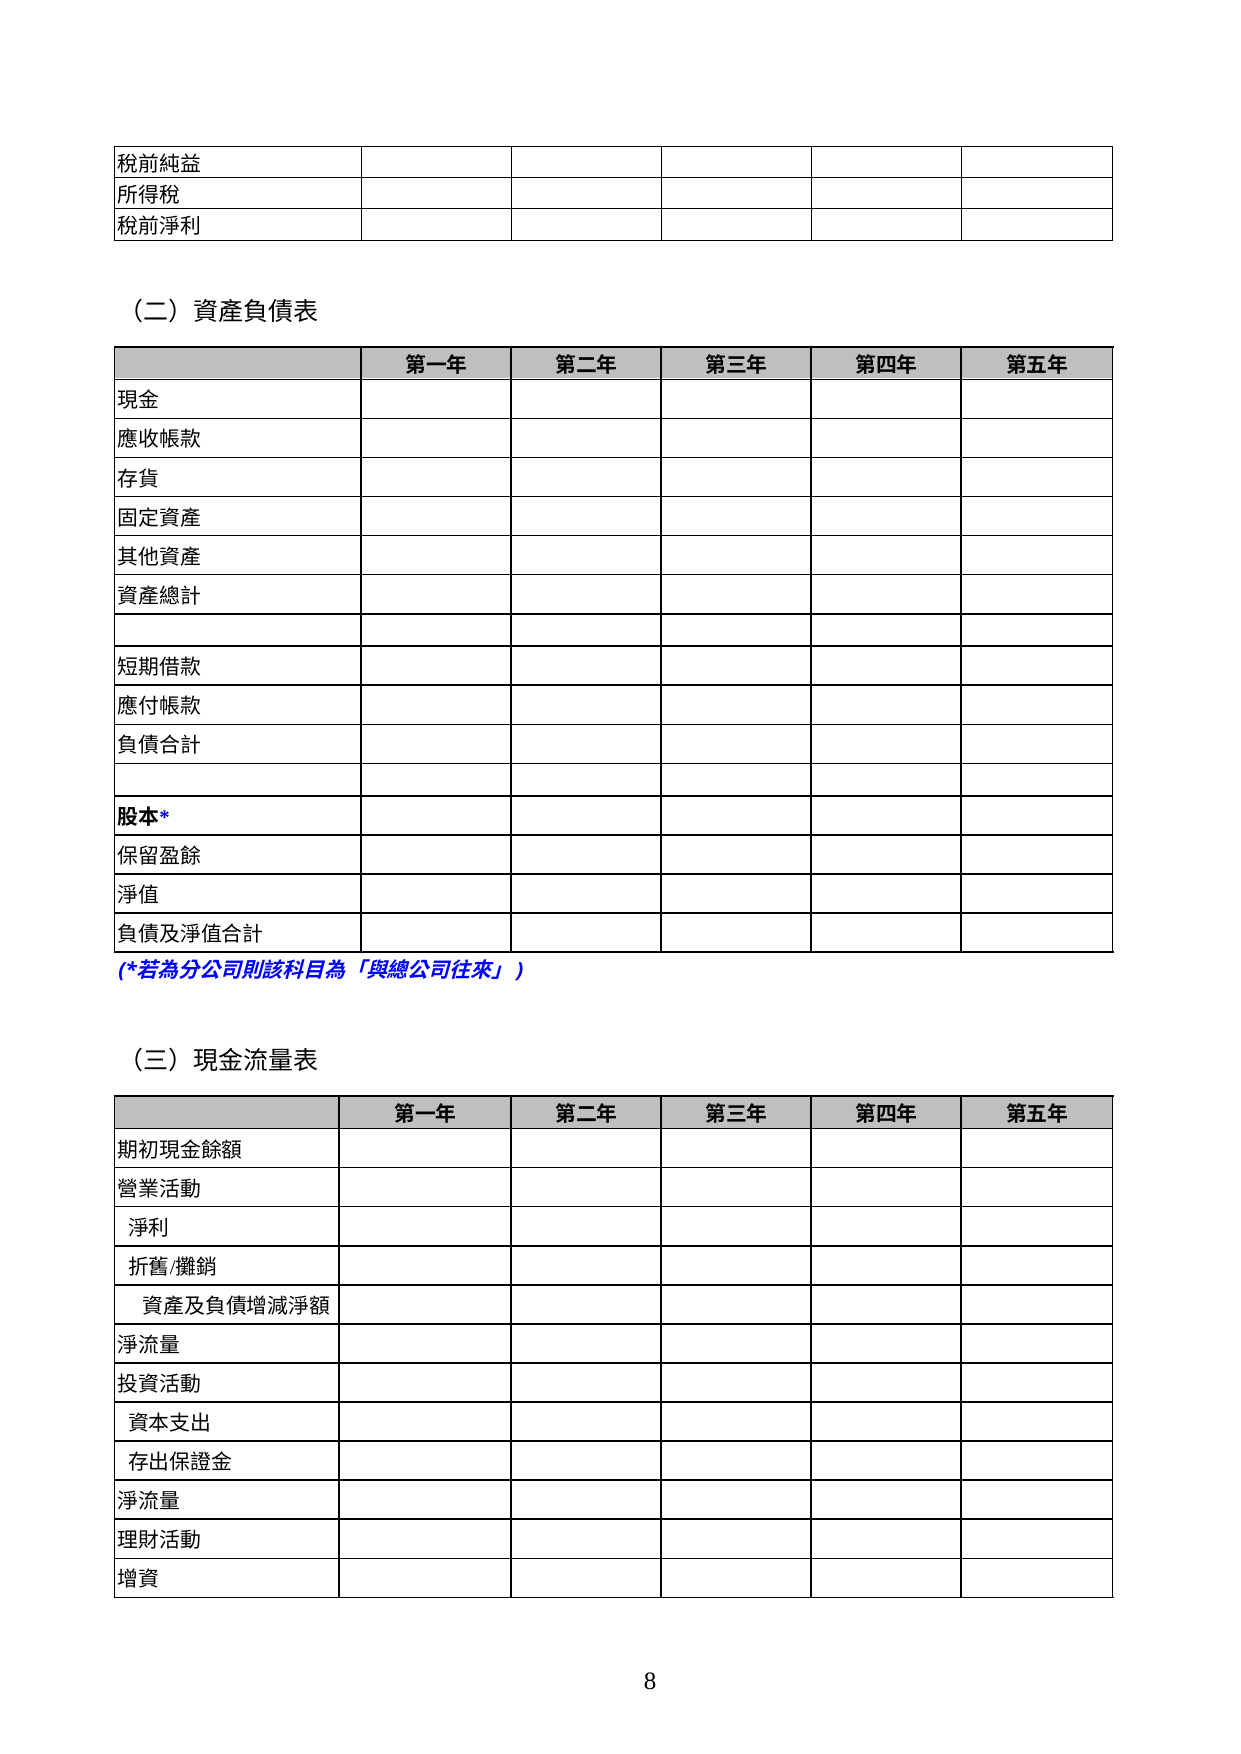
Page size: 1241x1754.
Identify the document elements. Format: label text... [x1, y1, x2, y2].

table_cell [362, 419, 510, 457]
table_cell [512, 836, 660, 873]
table_cell 理財活動 [115, 1520, 338, 1557]
table_cell [812, 419, 960, 457]
table_cell [962, 380, 1112, 417]
table_cell [662, 1325, 810, 1362]
table_cell [962, 497, 1112, 535]
table_cell 現金 [115, 380, 360, 417]
table_cell 應付帳款 [115, 686, 360, 723]
table_cell [512, 1520, 660, 1557]
table_cell [962, 914, 1112, 951]
table_cell [512, 1325, 660, 1362]
table_cell 應收帳款 [115, 419, 360, 457]
table_cell [962, 1442, 1112, 1479]
table_cell [812, 1325, 960, 1362]
table_cell [362, 147, 511, 177]
table_cell [812, 380, 960, 417]
table_cell [962, 536, 1112, 574]
table_cell [362, 380, 510, 417]
table_cell 增資 [115, 1559, 338, 1596]
table_cell [812, 647, 960, 684]
table_cell 負債及淨值合計 [115, 914, 360, 951]
table_cell 資產及負債增減淨額 [115, 1286, 338, 1323]
table_cell [362, 686, 510, 723]
table_cell [512, 1168, 660, 1206]
table_cell [812, 1168, 960, 1206]
table_cell [962, 1559, 1112, 1596]
table_cell [812, 615, 960, 645]
table_cell [512, 1403, 660, 1440]
table_cell [340, 1168, 510, 1206]
table_cell [512, 1481, 660, 1518]
table_cell [340, 1520, 510, 1557]
table_cell [662, 875, 810, 912]
table_cell [512, 458, 660, 496]
table_header 第四年 [812, 1097, 960, 1128]
table_cell [812, 836, 960, 873]
table_cell [812, 458, 960, 496]
table_cell [662, 615, 810, 645]
table_cell 資本支出 [115, 1403, 338, 1440]
text （三）現金流量表 [118, 1041, 1181, 1077]
table_cell [512, 209, 661, 239]
table_cell [340, 1403, 510, 1440]
table_cell [512, 147, 661, 177]
table_cell [812, 497, 960, 535]
table_cell [512, 1442, 660, 1479]
table_cell [962, 875, 1112, 912]
table_cell [812, 1129, 960, 1167]
table_cell 短期借款 [115, 647, 360, 684]
table_cell [362, 914, 510, 951]
table_cell [362, 209, 511, 239]
table_cell [662, 764, 810, 795]
table_cell [812, 1207, 960, 1245]
table_cell [812, 1481, 960, 1518]
table_cell [662, 209, 811, 239]
table_cell 淨利 [115, 1207, 338, 1245]
table_cell [340, 1481, 510, 1518]
table_cell [512, 764, 660, 795]
table_cell [512, 647, 660, 684]
table_header [115, 1097, 338, 1128]
table_cell [662, 647, 810, 684]
table_cell [662, 1481, 810, 1518]
table_cell [962, 647, 1112, 684]
table_cell 淨值 [115, 875, 360, 912]
table_cell [962, 615, 1112, 645]
table_cell [662, 575, 810, 613]
table_cell [512, 380, 660, 417]
table_cell [812, 1247, 960, 1284]
table_cell [812, 764, 960, 795]
table_cell [362, 797, 510, 834]
table_cell [812, 725, 960, 762]
table_cell [512, 178, 661, 208]
table_cell [662, 1559, 810, 1596]
table_cell [962, 458, 1112, 496]
table_cell 稅前純益 [115, 147, 361, 177]
table_cell [812, 1559, 960, 1596]
table_cell [662, 1520, 810, 1557]
table_cell [962, 1364, 1112, 1401]
table_cell 投資活動 [115, 1364, 338, 1401]
table_cell [962, 1325, 1112, 1362]
table_cell [812, 1364, 960, 1401]
table_cell [962, 1286, 1112, 1323]
table_cell [962, 836, 1112, 873]
table_cell [962, 1520, 1112, 1557]
table_cell [512, 497, 660, 535]
table_cell [362, 536, 510, 574]
table_cell [662, 1129, 810, 1167]
table_cell 折舊/攤銷 [115, 1247, 338, 1284]
table_cell [962, 178, 1112, 208]
table_cell [662, 1442, 810, 1479]
table_cell [340, 1325, 510, 1362]
table_cell [512, 1559, 660, 1596]
table_cell [812, 875, 960, 912]
table_cell [662, 1286, 810, 1323]
table_cell [812, 1520, 960, 1557]
table_cell [362, 836, 510, 873]
table_cell [662, 797, 810, 834]
table_cell [962, 419, 1112, 457]
table_cell [662, 836, 810, 873]
table_cell [512, 1364, 660, 1401]
table_cell [512, 575, 660, 613]
table_cell [512, 615, 660, 645]
table_header 第三年 [662, 1097, 810, 1128]
table_cell 淨流量 [115, 1481, 338, 1518]
table_cell [812, 1403, 960, 1440]
text （二）資產負債表 [118, 292, 1181, 328]
table_cell 保留盈餘 [115, 836, 360, 873]
table_cell [662, 147, 811, 177]
table_header 第二年 [512, 1097, 660, 1128]
table_header 第五年 [962, 1097, 1112, 1128]
table_cell [662, 1403, 810, 1440]
table_cell [362, 764, 510, 795]
table_cell [362, 458, 510, 496]
table_cell [812, 797, 960, 834]
table_cell [362, 615, 510, 645]
table_cell 存貨 [115, 458, 360, 496]
table_cell [662, 725, 810, 762]
table_cell [662, 914, 810, 951]
table_cell [662, 419, 810, 457]
table_header 第四年 [812, 348, 960, 378]
table_cell [662, 1168, 810, 1206]
table_header 第五年 [962, 348, 1112, 378]
table_cell [340, 1207, 510, 1245]
table_cell 負債合計 [115, 725, 360, 762]
table_cell [812, 1442, 960, 1479]
table_header [115, 348, 360, 378]
table_cell [812, 178, 961, 208]
table_cell [962, 209, 1112, 239]
table_cell [662, 1364, 810, 1401]
table_cell [662, 458, 810, 496]
table_cell [512, 686, 660, 723]
table_cell [340, 1247, 510, 1284]
table_cell [812, 914, 960, 951]
table_cell [662, 1247, 810, 1284]
table_cell [962, 1168, 1112, 1206]
table_cell [662, 380, 810, 417]
table_cell [812, 686, 960, 723]
table_cell [512, 1247, 660, 1284]
table_cell 其他資產 [115, 536, 360, 574]
table_cell [812, 536, 960, 574]
table_cell 稅前淨利 [115, 209, 361, 239]
table_cell 資產總計 [115, 575, 360, 613]
table_cell 存出保證金 [115, 1442, 338, 1479]
table_header 第一年 [362, 348, 510, 378]
table_cell [115, 615, 360, 645]
table_cell [662, 1207, 810, 1245]
table_cell [362, 178, 511, 208]
table_cell [512, 725, 660, 762]
table_cell 淨流量 [115, 1325, 338, 1362]
table_cell [962, 725, 1112, 762]
table_cell [340, 1129, 510, 1167]
table_cell [512, 914, 660, 951]
table_cell [512, 1207, 660, 1245]
table_cell [340, 1559, 510, 1596]
table_cell [362, 497, 510, 535]
table_cell [362, 575, 510, 613]
table_cell [662, 536, 810, 574]
table_cell [362, 875, 510, 912]
table_cell 期初現金餘額 [115, 1129, 338, 1167]
table_cell [512, 797, 660, 834]
table_cell 所得稅 [115, 178, 361, 208]
table_header 第一年 [340, 1097, 510, 1128]
table_cell [962, 575, 1112, 613]
table_cell [340, 1442, 510, 1479]
table_cell [812, 1286, 960, 1323]
table_header 第二年 [512, 348, 660, 378]
table_cell [512, 875, 660, 912]
table_cell 股本* [115, 797, 360, 834]
table_cell [812, 147, 961, 177]
table_cell [962, 764, 1112, 795]
table_cell [512, 536, 660, 574]
table_cell [512, 419, 660, 457]
table_cell [662, 178, 811, 208]
table_cell [962, 686, 1112, 723]
table_cell [962, 147, 1112, 177]
table_cell [340, 1286, 510, 1323]
table_cell [962, 797, 1112, 834]
table_cell [962, 1129, 1112, 1167]
text (*若為分公司則該科目為「與總公司往來」 ) [118, 953, 1181, 983]
table_cell [662, 497, 810, 535]
table_cell [962, 1207, 1112, 1245]
table_cell [362, 725, 510, 762]
table_cell [340, 1364, 510, 1401]
table_cell 營業活動 [115, 1168, 338, 1206]
table_cell [962, 1247, 1112, 1284]
table_cell [362, 647, 510, 684]
table_cell [812, 209, 961, 239]
table_header 第三年 [662, 348, 810, 378]
table_cell [115, 764, 360, 795]
table_cell [962, 1481, 1112, 1518]
table_cell [662, 686, 810, 723]
table_cell [512, 1286, 660, 1323]
table_cell [962, 1403, 1112, 1440]
table_cell [812, 575, 960, 613]
table_cell 固定資產 [115, 497, 360, 535]
table_cell [512, 1129, 660, 1167]
